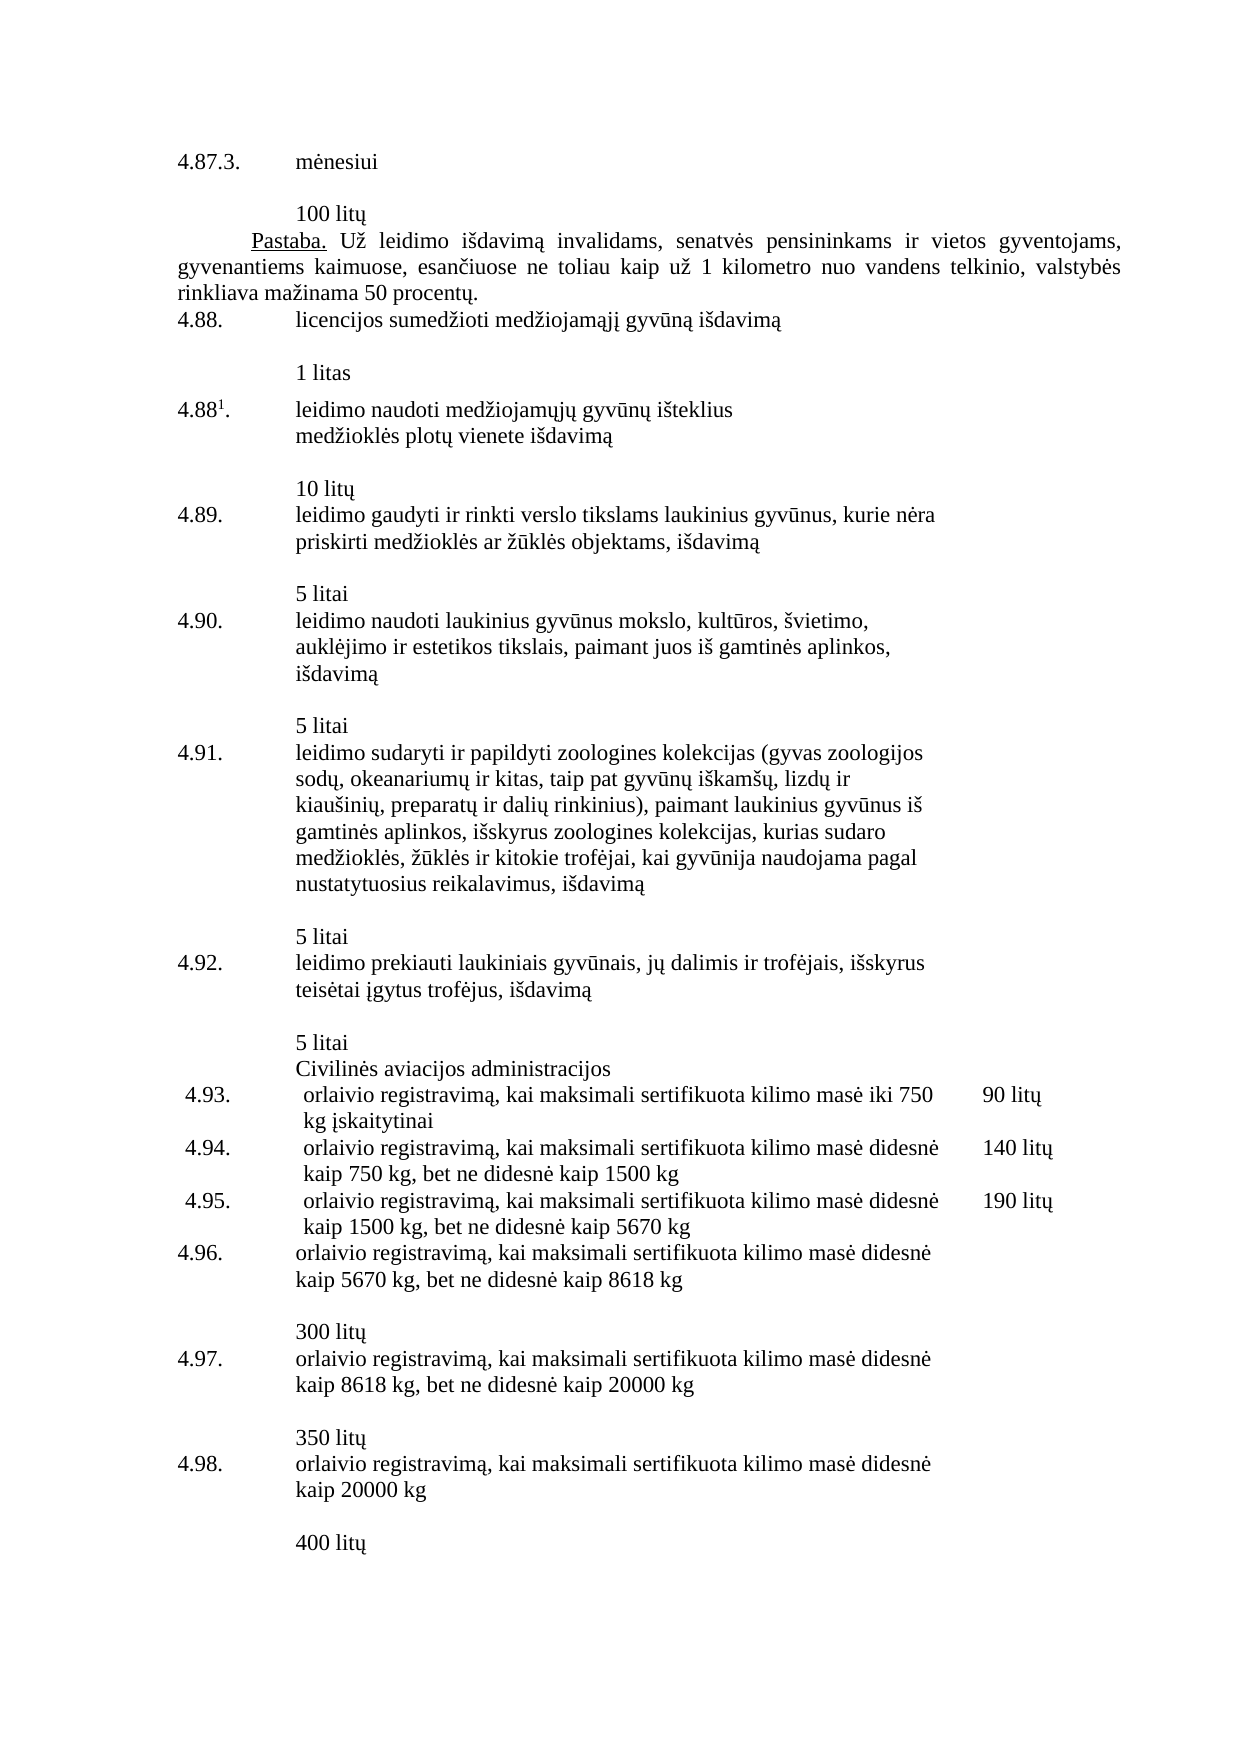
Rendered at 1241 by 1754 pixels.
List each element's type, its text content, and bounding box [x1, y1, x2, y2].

text Civilinės aviacijos administracijos [177, 1055, 945, 1081]
table_cell 4.95. [174, 1187, 292, 1239]
text 4.88. licencijos sumedžioti medžiojamąjį gyvūną išdavimą 1 litas [177, 306, 945, 385]
table_cell orlaivio registravimą, kai maksimali sertifikuota kilimo masė didesnė kaip 750 kg, bet ne didesnė kaip 1500 kg [292, 1134, 971, 1187]
text 4.90. leidimo naudoti laukinius gyvūnus mokslo, kultūros, švietimo, auklėjimo ir estetikos tikslais, paimant juos iš gamtinės aplinkos, išdavimą 5 litai [177, 607, 945, 739]
text 4.87.3. mėnesiui 100 litų [177, 148, 945, 227]
table_header 4.93. [174, 1081, 292, 1134]
text 4.96. orlaivio registravimą, kai maksimali sertifikuota kilimo masė didesnė kaip 5670 kg, bet ne didesnė kaip 8618 kg 300 litų [177, 1239, 945, 1345]
text Pastaba. Už leidimo išdavimą invalidams, senatvės pensininkams ir vietos gyventojams, gyvenantiems kaimuose, esančiuose ne toliau kaip už 1 kilometro nuo vandens telkinio, valstybės rinkliava mažinama 50 procentų. [177, 227, 1122, 306]
text 4.881. leidimo naudoti medžiojamųjų gyvūnų išteklius [177, 385, 1122, 422]
table_cell 190 litų [971, 1187, 1144, 1239]
text 4.91. leidimo sudaryti ir papildyti zoologines kolekcijas (gyvas zoologijos sodų, okeanariumų ir kitas, taip pat gyvūnų iškamšų, lizdų ir kiaušinių, preparatų ir dalių rinkinius), paimant laukinius gyvūnus iš gamtinės aplinkos, išskyrus zoologines kolekcijas, kurias sudaro medžioklės, žūklės ir kitokie trofėjai, kai gyvūnija naudojama pagal nustatytuosius reikalavimus, išdavimą 5 litai [177, 739, 945, 949]
text medžioklės plotų vienete išdavimą 10 litų [295, 422, 945, 501]
table_header orlaivio registravimą, kai maksimali sertifikuota kilimo masė iki 750 kg įskaitytinai [292, 1081, 971, 1134]
text 4.89. leidimo gaudyti ir rinkti verslo tikslams laukinius gyvūnus, kurie nėra priskirti medžioklės ar žūklės objektams, išdavimą 5 litai [177, 501, 945, 607]
text 4.98. orlaivio registravimą, kai maksimali sertifikuota kilimo masė didesnė kaip 20000 kg 400 litų [177, 1450, 945, 1556]
table_cell 140 litų [971, 1134, 1144, 1187]
table_cell orlaivio registravimą, kai maksimali sertifikuota kilimo masė didesnė kaip 1500 kg, bet ne didesnė kaip 5670 kg [292, 1187, 971, 1239]
table_header 90 litų [971, 1081, 1144, 1134]
table_cell 4.94. [174, 1134, 292, 1187]
text 4.92. leidimo prekiauti laukiniais gyvūnais, jų dalimis ir trofėjais, išskyrus teisėtai įgytus trofėjus, išdavimą 5 litai [177, 949, 945, 1055]
text 4.97. orlaivio registravimą, kai maksimali sertifikuota kilimo masė didesnė kaip 8618 kg, bet ne didesnė kaip 20000 kg 350 litų [177, 1345, 945, 1450]
